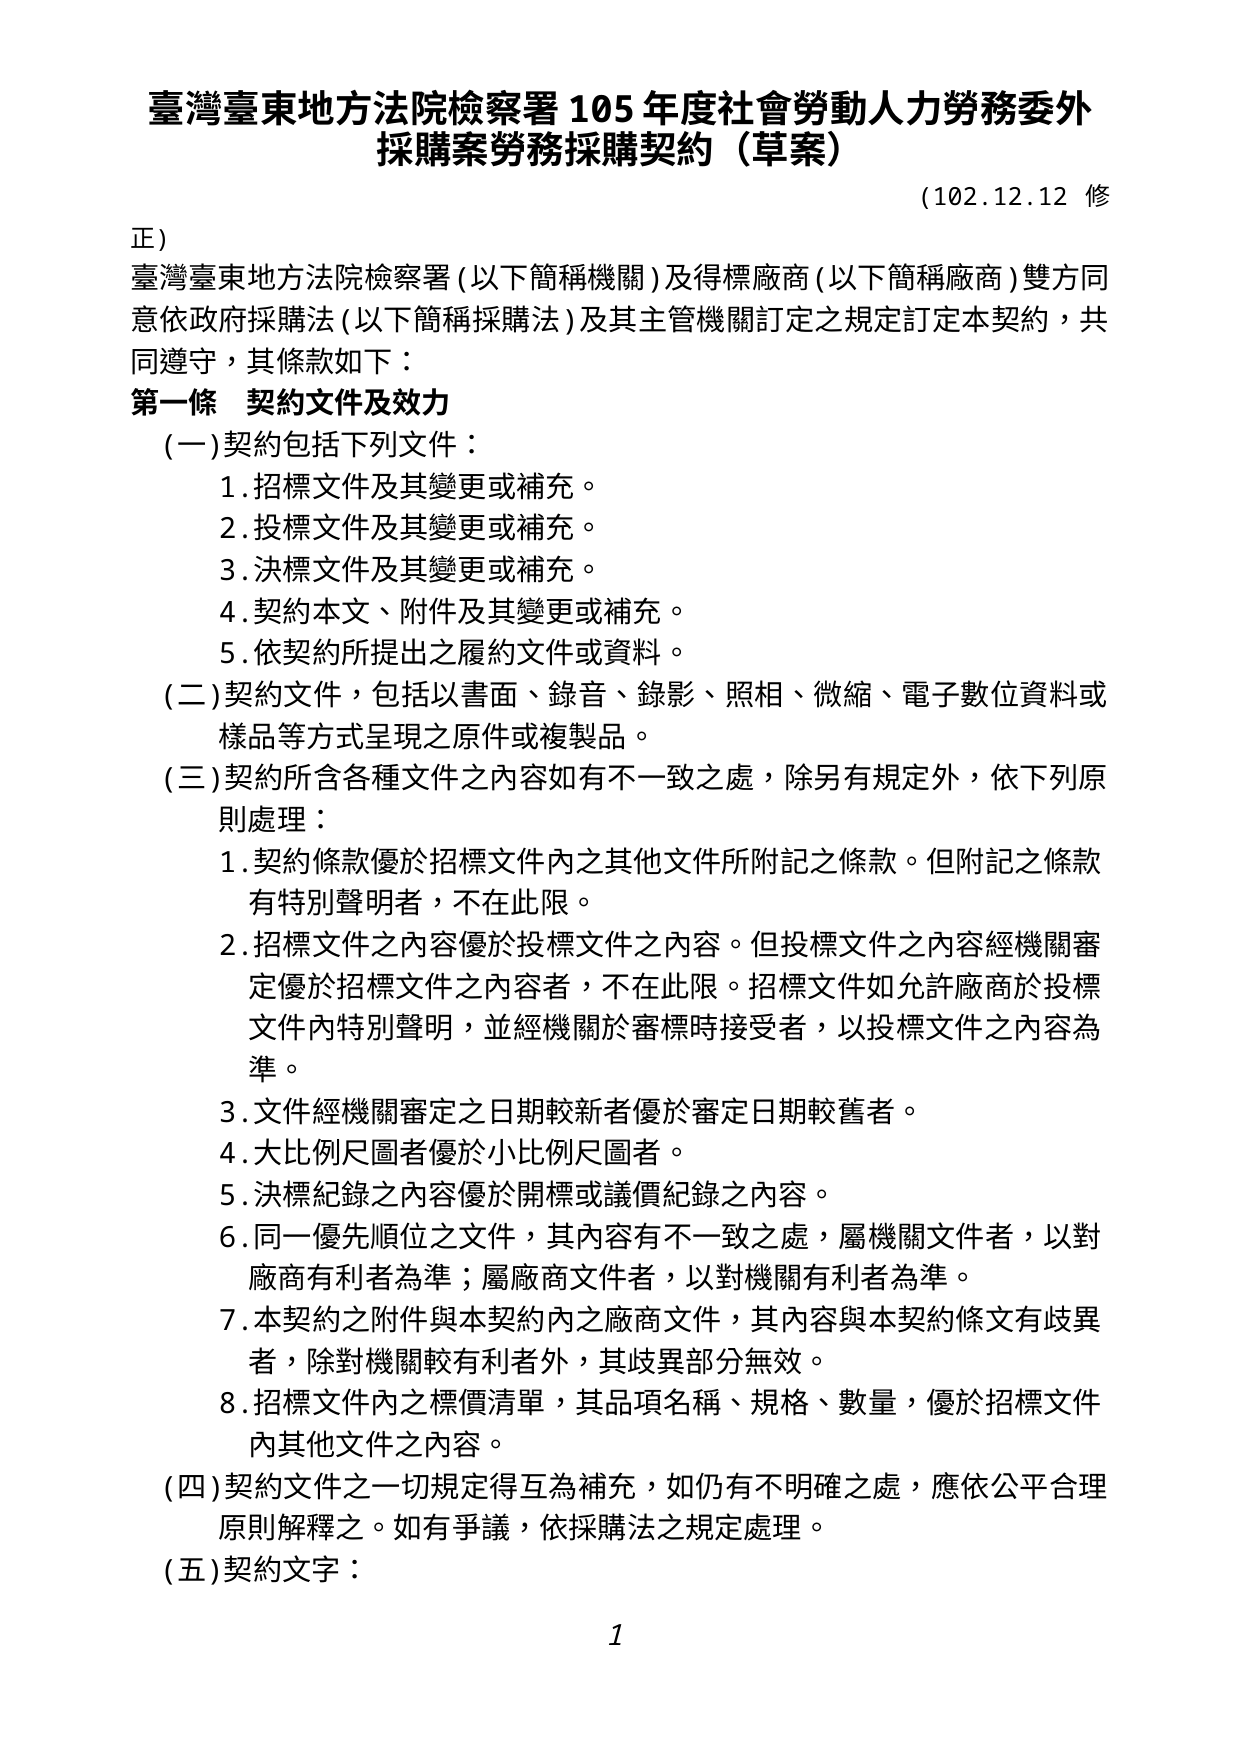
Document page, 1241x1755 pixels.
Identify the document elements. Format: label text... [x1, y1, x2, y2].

text 3.文件經機關審定之日期較新者優於審定日期較舊者。 [218, 1089, 1104, 1130]
text (102.12.12修正) [130, 172, 1110, 255]
text 臺灣臺東地方法院檢察署105年度社會勞動人力勞務委外採購案勞務採購契約（草案） [130, 89, 1110, 172]
text 6.同一優先順位之文件，其內容有不一致之處，屬機關文件者，以對廠商有利者為準；屬廠商文件者，以對機關有利者為準。 [218, 1214, 1104, 1297]
text (四)契約文件之一切規定得互為補充，如仍有不明確之處，應依公平合理原則解釋之。如有爭議，依採購法之規定處理。 [159, 1464, 1110, 1547]
text 4.大比例尺圖者優於小比例尺圖者。 [218, 1130, 1104, 1172]
text 2.招標文件之內容優於投標文件之內容。但投標文件之內容經機關審定優於招標文件之內容者，不在此限。招標文件如允許廠商於投標文件內特別聲明，並經機關於審標時接受者，以投標文件之內容為準。 [218, 922, 1104, 1089]
text 5.決標紀錄之內容優於開標或議價紀錄之內容。 [218, 1172, 1104, 1214]
text 臺灣臺東地方法院檢察署(以下簡稱機關)及得標廠商(以下簡稱廠商)雙方同意依政府採購法(以下簡稱採購法)及其主管機關訂定之規定訂定本契約，共同遵守，其條款如下： [130, 255, 1110, 380]
text (三)契約所含各種文件之內容如有不一致之處，除另有規定外，依下列原則處理： [159, 755, 1110, 839]
text 5.依契約所提出之履約文件或資料。 [218, 630, 1110, 672]
text 3.決標文件及其變更或補充。 [218, 547, 1110, 589]
text 2.投標文件及其變更或補充。 [218, 505, 1110, 547]
text 7.本契約之附件與本契約內之廠商文件，其內容與本契約條文有歧異者，除對機關較有利者外，其歧異部分無效。 [218, 1297, 1104, 1380]
text (五)契約文字： [159, 1547, 1110, 1589]
text 1.招標文件及其變更或補充。 [218, 464, 1110, 505]
text 8.招標文件內之標價清單，其品項名稱、規格、數量，優於招標文件內其他文件之內容。 [218, 1380, 1104, 1464]
text 第一條 契約文件及效力 [130, 380, 1110, 422]
text (二)契約文件，包括以書面、錄音、錄影、照相、微縮、電子數位資料或樣品等方式呈現之原件或複製品。 [159, 672, 1110, 755]
text 1.契約條款優於招標文件內之其他文件所附記之條款。但附記之條款有特別聲明者，不在此限。 [218, 839, 1104, 922]
text 4.契約本文、附件及其變更或補充。 [218, 589, 1110, 630]
text (一)契約包括下列文件： [159, 422, 1110, 464]
